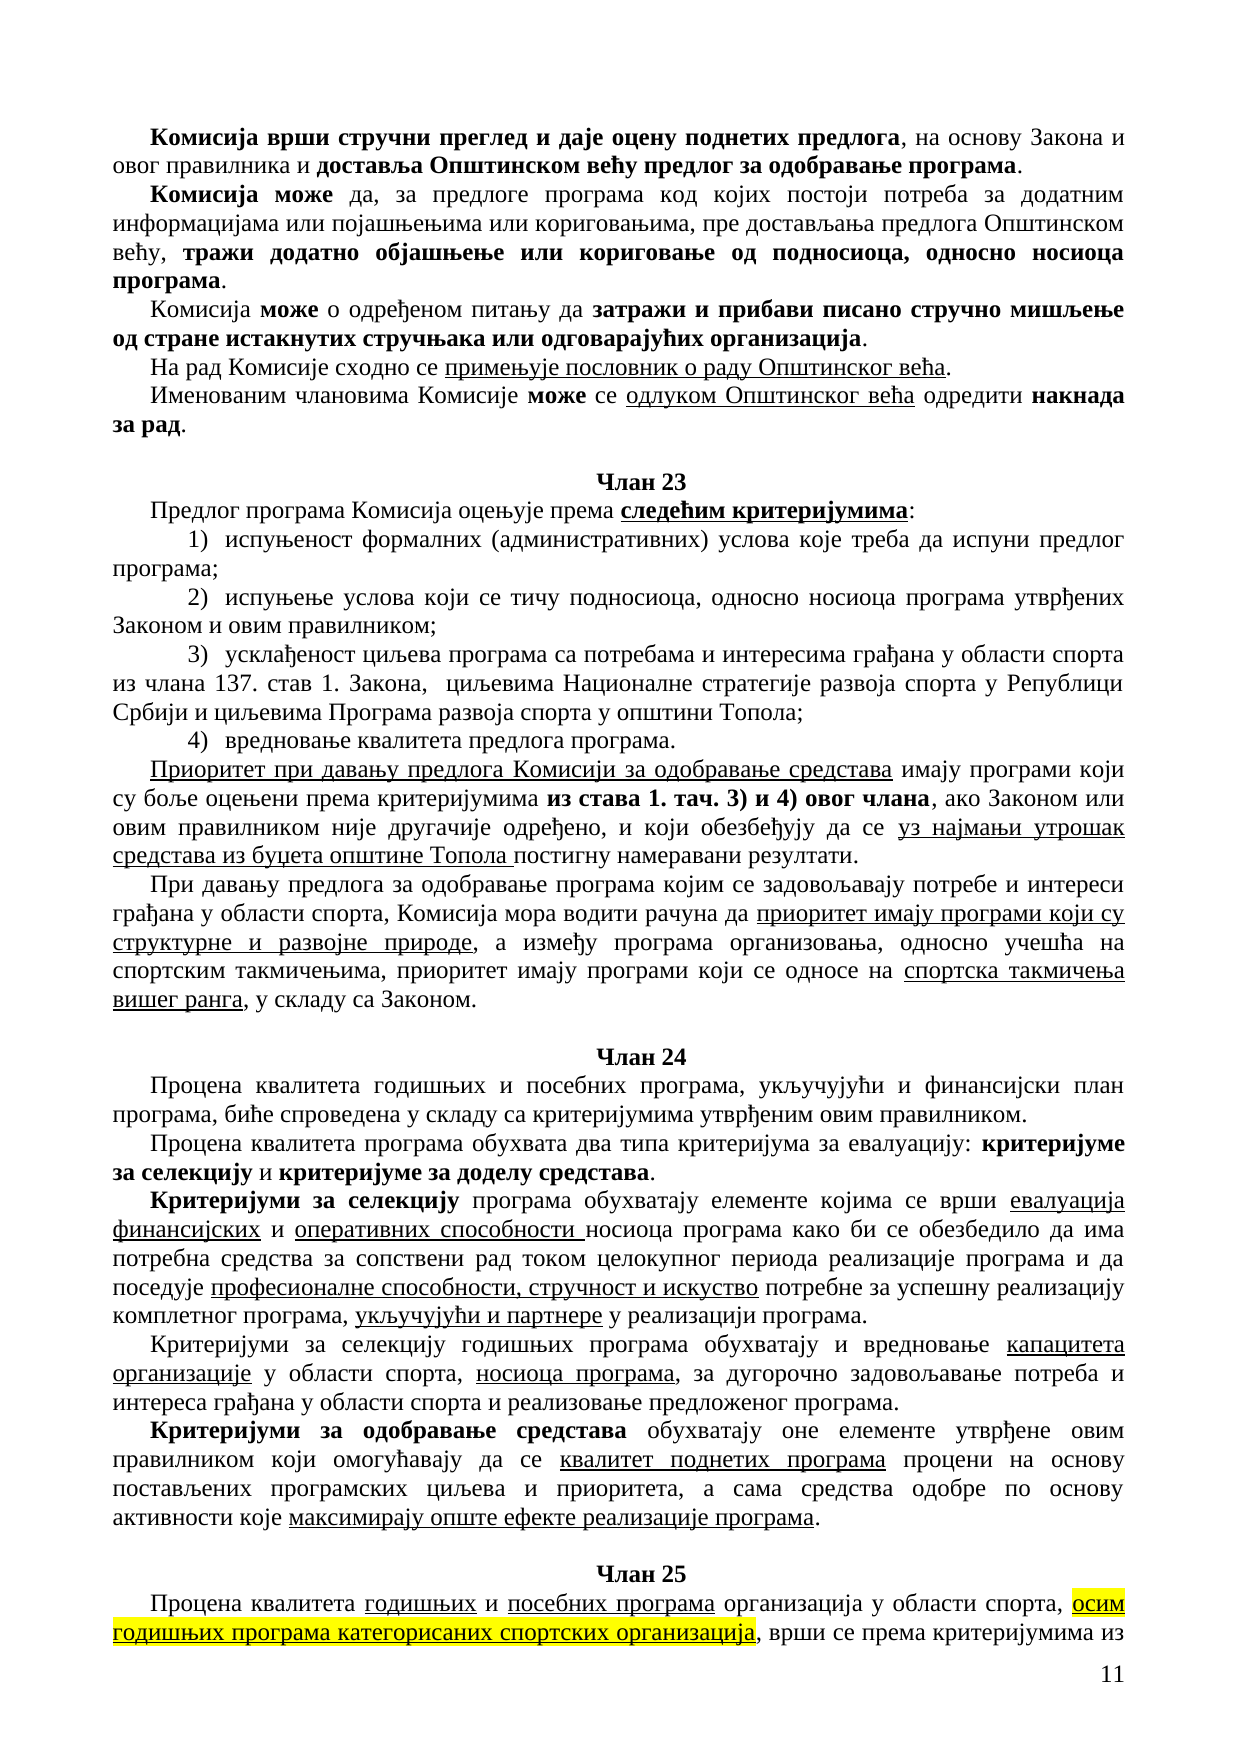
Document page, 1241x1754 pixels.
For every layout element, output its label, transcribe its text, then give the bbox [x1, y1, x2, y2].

list вредновање квалитета предлога програма. [112, 726, 1125, 754]
text Критеријуми за селекцију годишњих програма обухватају и вредновање капацитета организације у области спорта, носиоца програма, за дугорочно задовољавање потреба и интереса грађана у области спорта и реализовање предложеног програма. [112, 1329, 1125, 1416]
text Члан 24 [68, 1042, 1214, 1071]
list усклађеност циљева програма са потребама и интересима грађана у области спорта из члана 137. став 1. Закона, циљевима Националне стратегије развоја спорта у Републици Србији и циљевима Програма развоја спорта у општини Топола; [112, 639, 1125, 726]
text На рад Комисије сходно се примењује пословник о раду Општинског већа. [112, 352, 1125, 381]
text Критеријуми за селекцију програма обухватају елементе којима се врши евалуација финансијских и оперативних способности носиоца програма како би се обезбедило да има потребна средства за сопствени рад током целокупног периода реализације програма и да поседује професионалне способности, стручност и искуство потребне за успешну реализацију комплетног програма, укључујући и партнере у реализацији програма. [112, 1186, 1125, 1329]
text Именованим члановима Комисије може се одлуком Општинског већа одредити накнада за рад. [112, 381, 1125, 438]
text Процена квалитета годишњих и посебних програма, укључујући и финансијски план програма, биће спроведена у складу са критеријумима утврђеним овим правилником. [112, 1071, 1125, 1128]
text Члан 23 [68, 467, 1214, 496]
text Приоритет при давању предлога Комисији за одобравање средстава имају програми који су боље оцењени према критеријумима из става 1. тач. 3) и 4) овог члана, ако Законом или овим правилником није другачије одређено, и који обезбеђују да се уз најмањи утрошак средстава из буџета општине Топола постигну намеравани резултати. [112, 754, 1125, 869]
list испуњеност формалних (административних) услова које треба да испуни предлог програма; [112, 524, 1125, 582]
list испуњење услова који се тичу подносиоца, односно носиоца програма утврђених Законом и овим правилником; [112, 582, 1125, 639]
text При давању предлога за одобравање програма којим се задовољавају потребе и интереси грађана у области спорта, Комисија мора водити рачуна да приоритет имају програми који су структурне и развојне природе, а између програма организовања, односно учешћа на спортским такмичењима, приоритет имају програми који се односе на спортска такмичења вишег ранга, у складу са Законом. [112, 869, 1125, 1013]
text Комисија врши стручни преглед и даје оцену поднетих предлога, на основу Закона и овог правилника и доставља Општинском већу предлог за одобравање програма. [112, 122, 1125, 179]
text Процена квалитета програма обухвата два типа критеријума за евалуацију: критеријуме за селекцију и критеријуме за доделу средстава. [112, 1128, 1125, 1186]
text Предлог програма Комисија оцењује према следећим критеријумима: [112, 496, 1125, 524]
text Члан 25 [68, 1559, 1214, 1588]
text Комисија може да, за предлоге програма код којих постоји потреба за додатним информацијама или појашњењима или кориговањима, пре достављања предлога Општинском већу, тражи додатно објашњење или кориговање од подносиоца, односно носиоца програма. [112, 179, 1125, 294]
text Процена квалитета годишњих и посебних програма организација у области спорта, осим годишњих програма категорисаних спортских организација, врши се према критеријумима из [112, 1588, 1125, 1646]
text Критеријуми за одобравање средстава обухватају оне елементе утврђене овим правилником који омогућавају да се квалитет поднетих програма процени на основу постављених програмских циљева и приоритета, а сама средства одобре по основу активности које максимирају опште ефекте реализације програма. [112, 1416, 1125, 1531]
text Комисија може о одређеном питању да затражи и прибави писано стручно мишљење од стране истакнутих стручњака или одговарајућих организација. [112, 294, 1125, 352]
